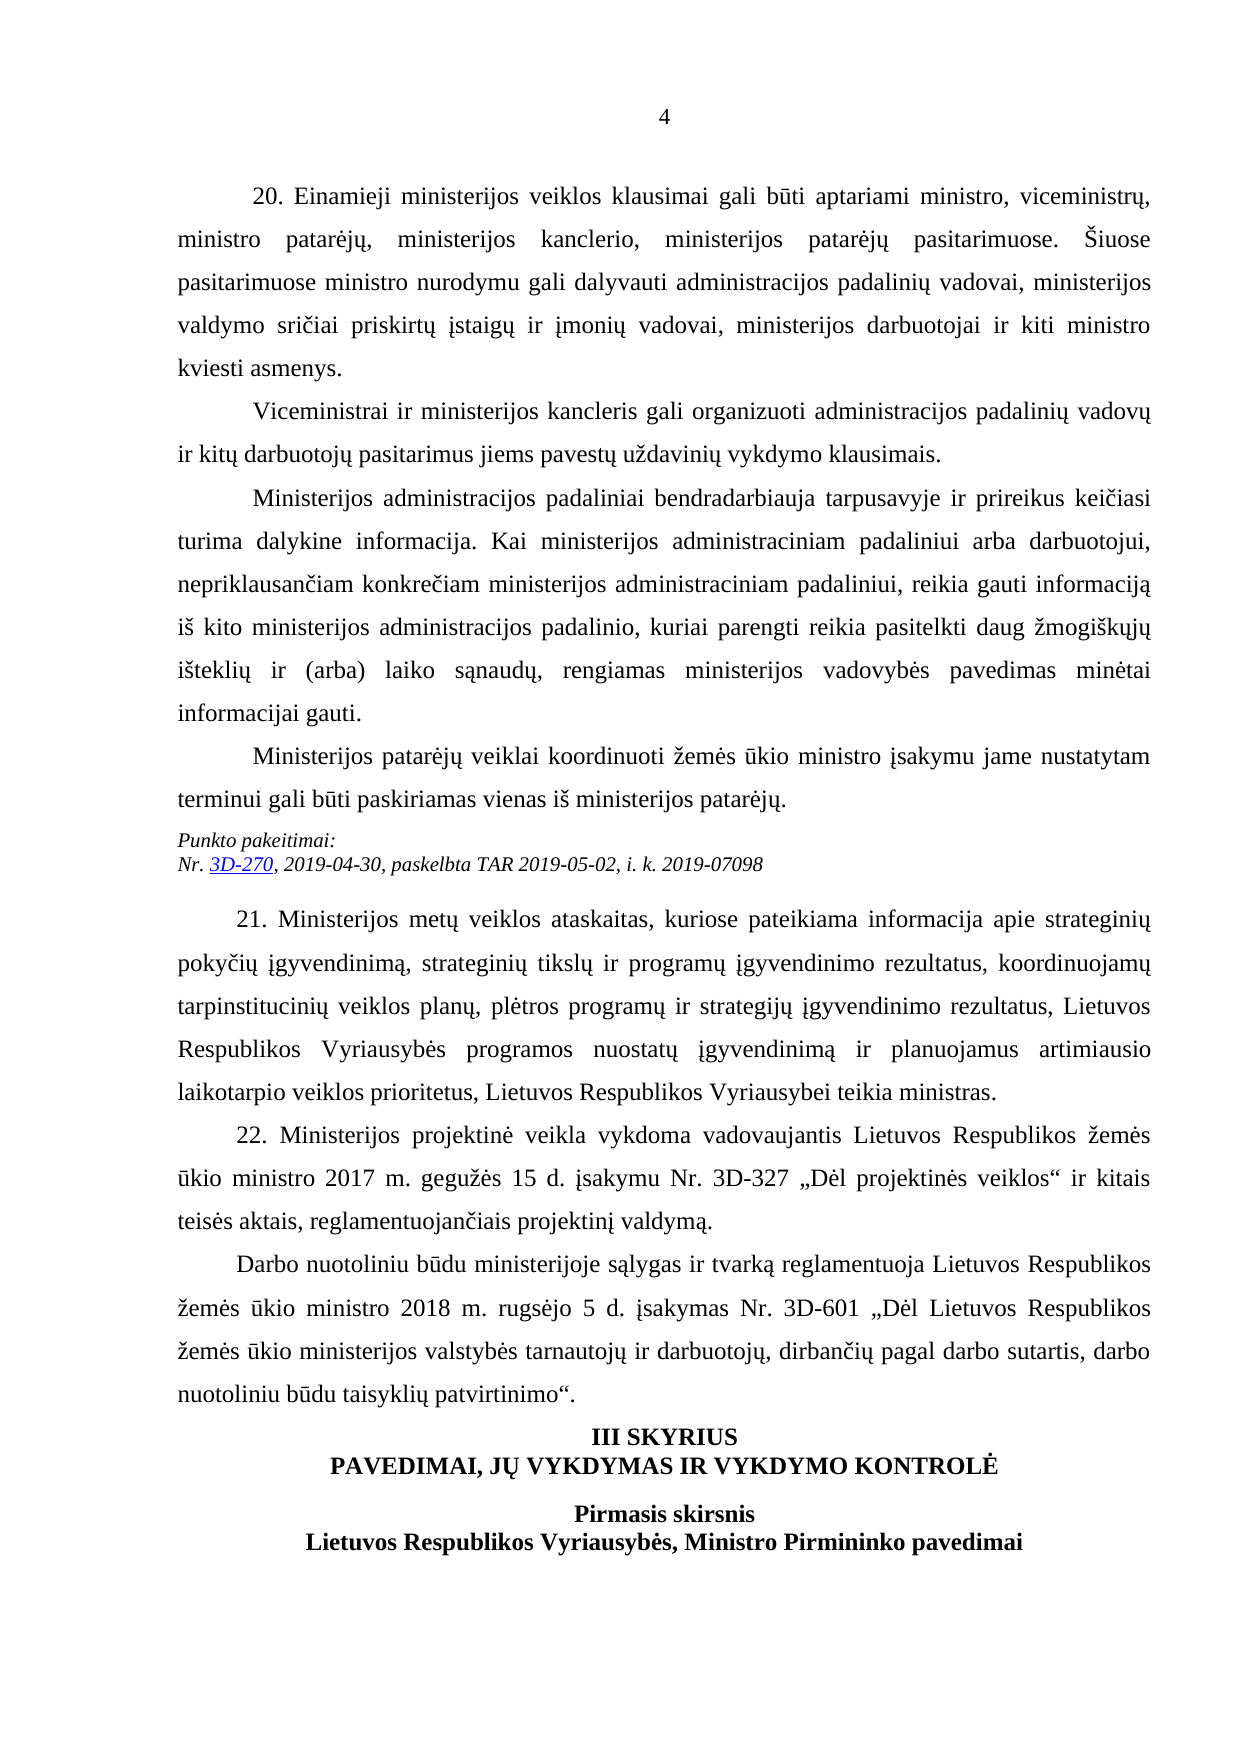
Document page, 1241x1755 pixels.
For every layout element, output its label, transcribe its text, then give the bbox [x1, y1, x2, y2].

text Viceministrai ir ministerijos kancleris gali organizuoti administracijos padalinių vadovų ir kitų darbuotojų pasitarimus jiems pavestų uždavinių vykdymo klausimais. [177, 396, 1152, 468]
text Darbo nuotoliniu būdu ministerijoje sąlygas ir tvarką reglamentuoja Lietuvos Respublikos žemės ūkio ministro 2018 m. rugsėjo 5 d. įsakymas Nr. 3D-601 „Dėl Lietuvos Respublikos žemės ūkio ministerijos valstybės tarnautojų ir darbuotojų, dirbančių pagal darbo sutartis, darbo nuotoliniu būdu taisyklių patvirtinimo“. [177, 1249, 1152, 1408]
text PAVEDIMAI, JŲ VYKDYMAS IR VYKDYMO KONTROLĖ [177, 1451, 1152, 1479]
text Punkto pakeitimai: [177, 828, 1152, 852]
text Nr. 3D-270, 2019-04-30, paskelbta TAR 2019-05-02, i. k. 2019-07098 [177, 852, 1152, 876]
text Ministerijos patarėjų veiklai koordinuoti žemės ūkio ministro įsakymu jame nustatytam terminui gali būti paskiriamas vienas iš ministerijos patarėjų. [177, 741, 1152, 813]
text III SKYRIUS [177, 1422, 1152, 1451]
text 21. Ministerijos metų veiklos ataskaitas, kuriose pateikiama informacija apie strateginių pokyčių įgyvendinimą, strateginių tikslų ir programų įgyvendinimo rezultatus, koordinuojamų tarpinstitucinių veiklos planų, plėtros programų ir strategijų įgyvendinimo rezultatus, Lietuvos Respublikos Vyriausybės programos nuostatų įgyvendinimą ir planuojamus artimiausio laikotarpio veiklos prioritetus, Lietuvos Respublikos Vyriausybei teikia ministras. [177, 904, 1152, 1106]
text Ministerijos administracijos padaliniai bendradarbiauja tarpusavyje ir prireikus keičiasi turima dalykine informacija. Kai ministerijos administraciniam padaliniui arba darbuotojui, nepriklausančiam konkrečiam ministerijos administraciniam padaliniui, reikia gauti informaciją iš kito ministerijos administracijos padalinio, kuriai parengti reikia pasitelkti daug žmogiškųjų išteklių ir (arba) laiko sąnaudų, rengiamas ministerijos vadovybės pavedimas minėtai informacijai gauti. [177, 483, 1152, 727]
text Lietuvos Respublikos Vyriausybės, Ministro Pirmininko pavedimai [177, 1527, 1152, 1556]
text 20. Einamieji ministerijos veiklos klausimai gali būti aptariami ministro, viceministrų, ministro patarėjų, ministerijos kanclerio, ministerijos patarėjų pasitarimuose. Šiuose pasitarimuose ministro nurodymu gali dalyvauti administracijos padalinių vadovai, ministerijos valdymo sričiai priskirtų įstaigų ir įmonių vadovai, ministerijos darbuotojai ir kiti ministro kviesti asmenys. [177, 181, 1152, 382]
text Pirmasis skirsnis [177, 1499, 1152, 1527]
text 22. Ministerijos projektinė veikla vykdoma vadovaujantis Lietuvos Respublikos žemės ūkio ministro 2017 m. gegužės 15 d. įsakymu Nr. 3D-327 „Dėl projektinės veiklos“ ir kitais teisės aktais, reglamentuojančiais projektinį valdymą. [177, 1120, 1152, 1235]
